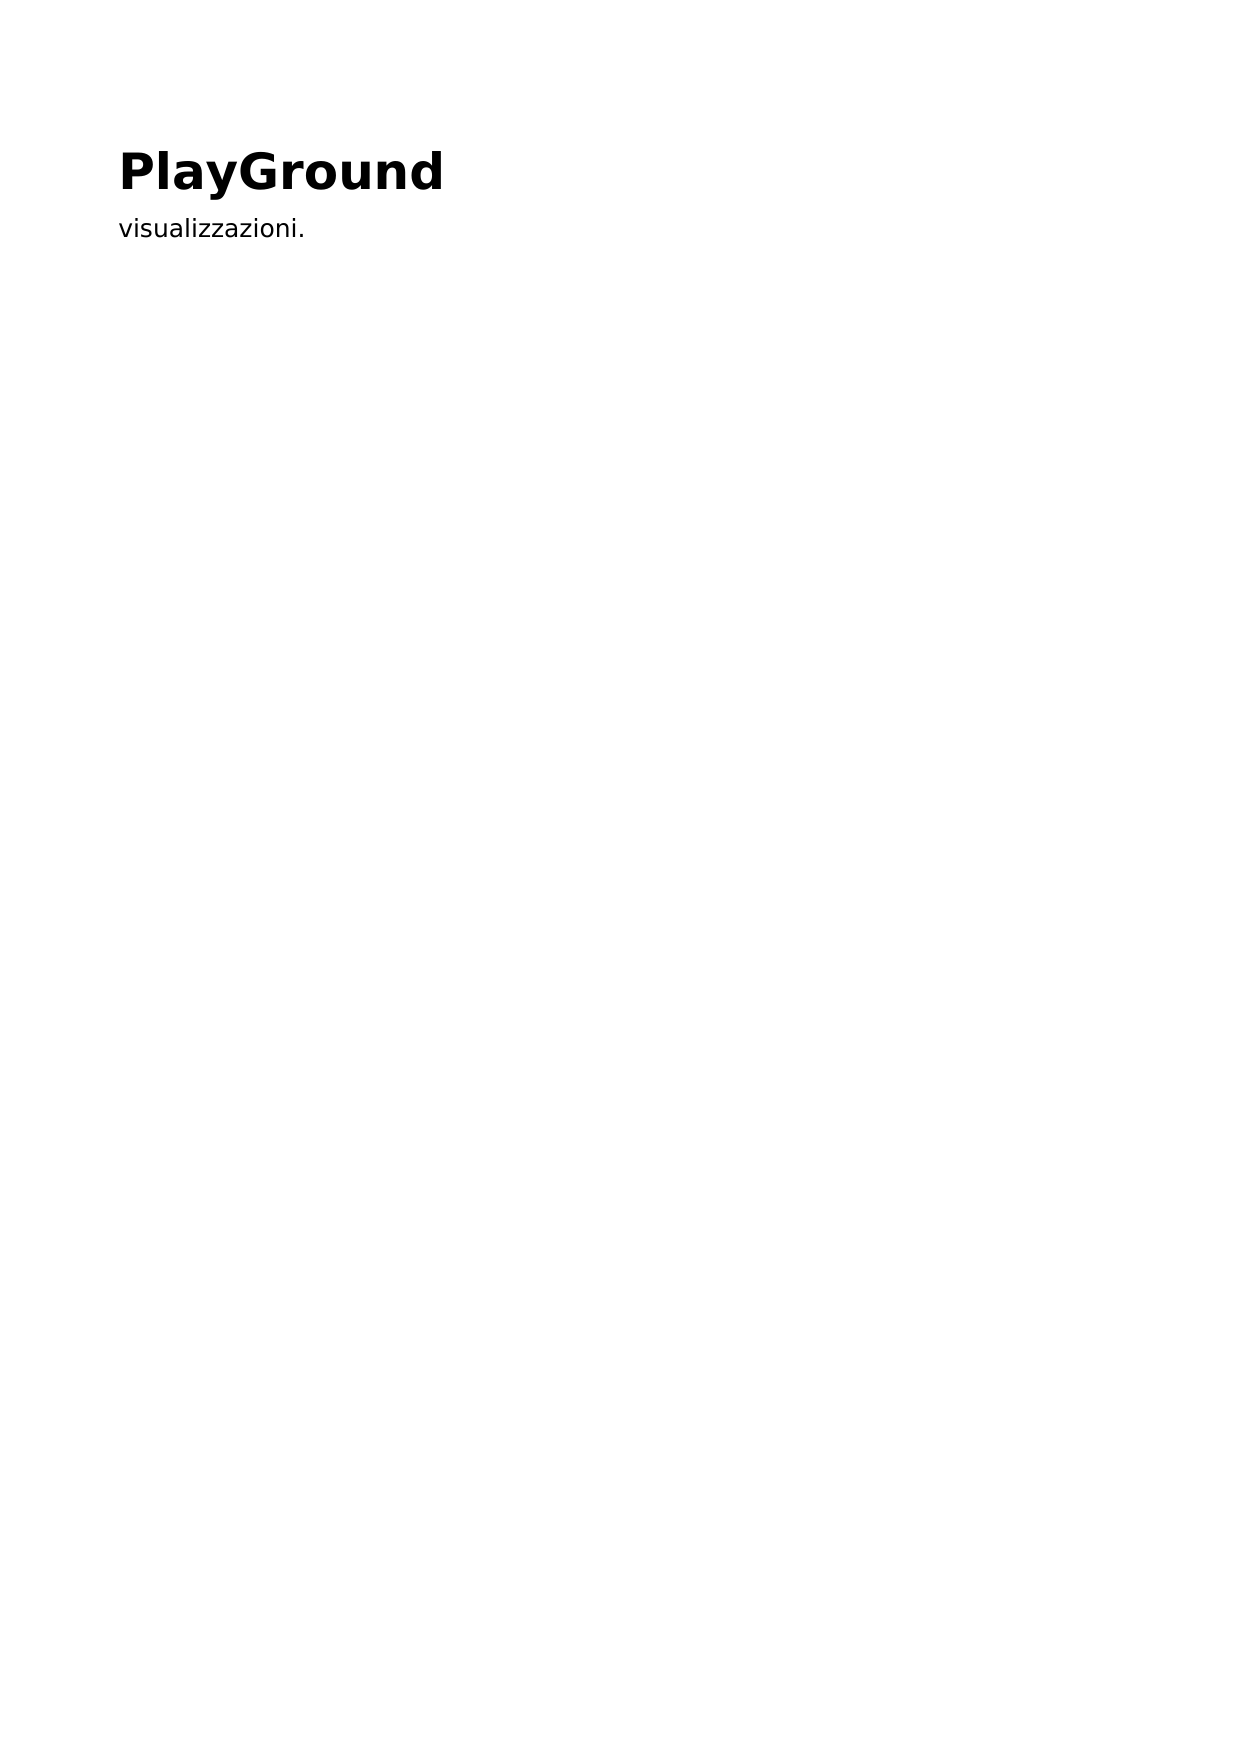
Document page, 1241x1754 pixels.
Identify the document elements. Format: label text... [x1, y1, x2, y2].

text visualizzazioni. [118, 214, 1122, 243]
subtitle PlayGround [118, 143, 1122, 201]
